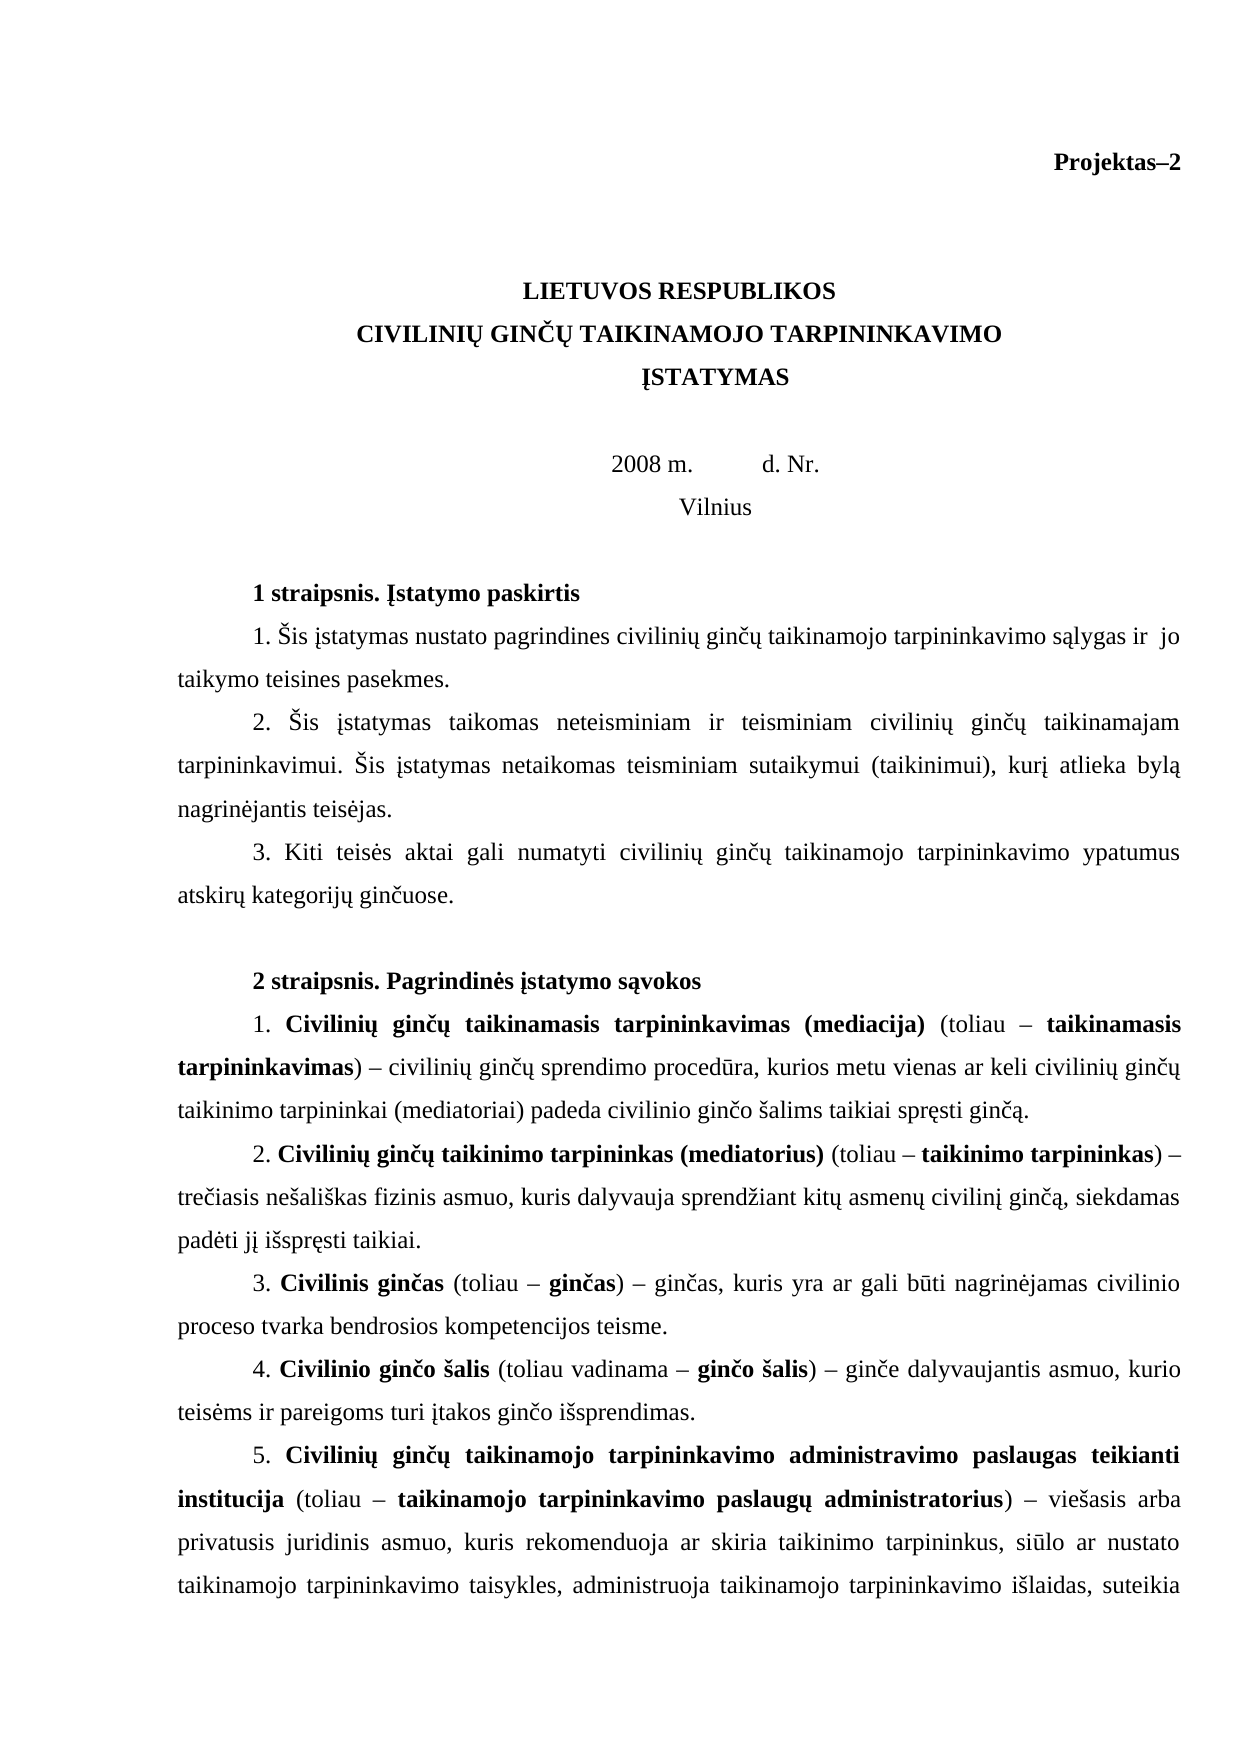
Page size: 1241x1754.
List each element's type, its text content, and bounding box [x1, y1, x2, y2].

text 1. Šis įstatymas nustato pagrindines civilinių ginčų taikinamojo tarpininkavimo sąlygas ir jo taikymo teisines pasekmes. [177, 621, 1181, 693]
text 2008 m. d. Nr. [177, 449, 1240, 477]
text 1 straipsnis. Įstatymo paskirtis [177, 578, 1240, 607]
text 3. Civilinis ginčas (toliau – ginčas) – ginčas, kuris yra ar gali būti nagrinėjamas civilinio proceso tvarka bendrosios kompetencijos teisme. [177, 1268, 1181, 1340]
text 4. Civilinio ginčo šalis (toliau vadinama – ginčo šalis) – ginče dalyvaujantis asmuo, kurio teisėms ir pareigoms turi įtakos ginčo išsprendimas. [177, 1354, 1181, 1426]
text 2. Šis įstatymas taikomas neteisminiam ir teisminiam civilinių ginčų taikinamajam tarpininkavimui. Šis įstatymas netaikomas teisminiam sutaikymui (taikinimui), kurį atlieka bylą nagrinėjantis teisėjas. [177, 707, 1181, 822]
text Vilnius [177, 492, 1240, 521]
text 3. Kiti teisės aktai gali numatyti civilinių ginčų taikinamojo tarpininkavimo ypatumus atskirų kategorijų ginčuose. [177, 837, 1181, 909]
text 1. Civilinių ginčų taikinamasis tarpininkavimas (mediacija) (toliau – taikinamasis tarpininkavimas) – civilinių ginčų sprendimo procedūra, kurios metu vienas ar keli civilinių ginčų taikinimo tarpininkai (mediatoriai) padeda civilinio ginčo šalims taikiai spręsti ginčą. [177, 1009, 1181, 1124]
text 2. Civilinių ginčų taikinimo tarpininkas (mediatorius) (toliau – taikinimo tarpininkas) – trečiasis nešališkas fizinis asmuo, kuris dalyvauja sprendžiant kitų asmenų civilinį ginčą, siekdamas padėti jį išspręsti taikiai. [177, 1139, 1181, 1254]
text ĮSTATYMAS [177, 362, 1240, 391]
text Projektas–2 [177, 147, 1181, 176]
text CIVILINIŲ GINČŲ TAIKINAMOJO TARPININKAVIMO [177, 319, 1181, 348]
text 5. Civilinių ginčų taikinamojo tarpininkavimo administravimo paslaugas teikianti institucija (toliau – taikinamojo tarpininkavimo paslaugų administratorius) – viešasis arba privatusis juridinis asmuo, kuris rekomenduoja ar skiria taikinimo tarpininkus, siūlo ar nustato taikinamojo tarpininkavimo taisykles, administruoja taikinamojo tarpininkavimo išlaidas, suteikia [177, 1441, 1181, 1599]
text 2 straipsnis. Pagrindinės įstatymo sąvokos [177, 966, 1181, 995]
text LIETUVOS RESPUBLIKOS [177, 276, 1181, 305]
